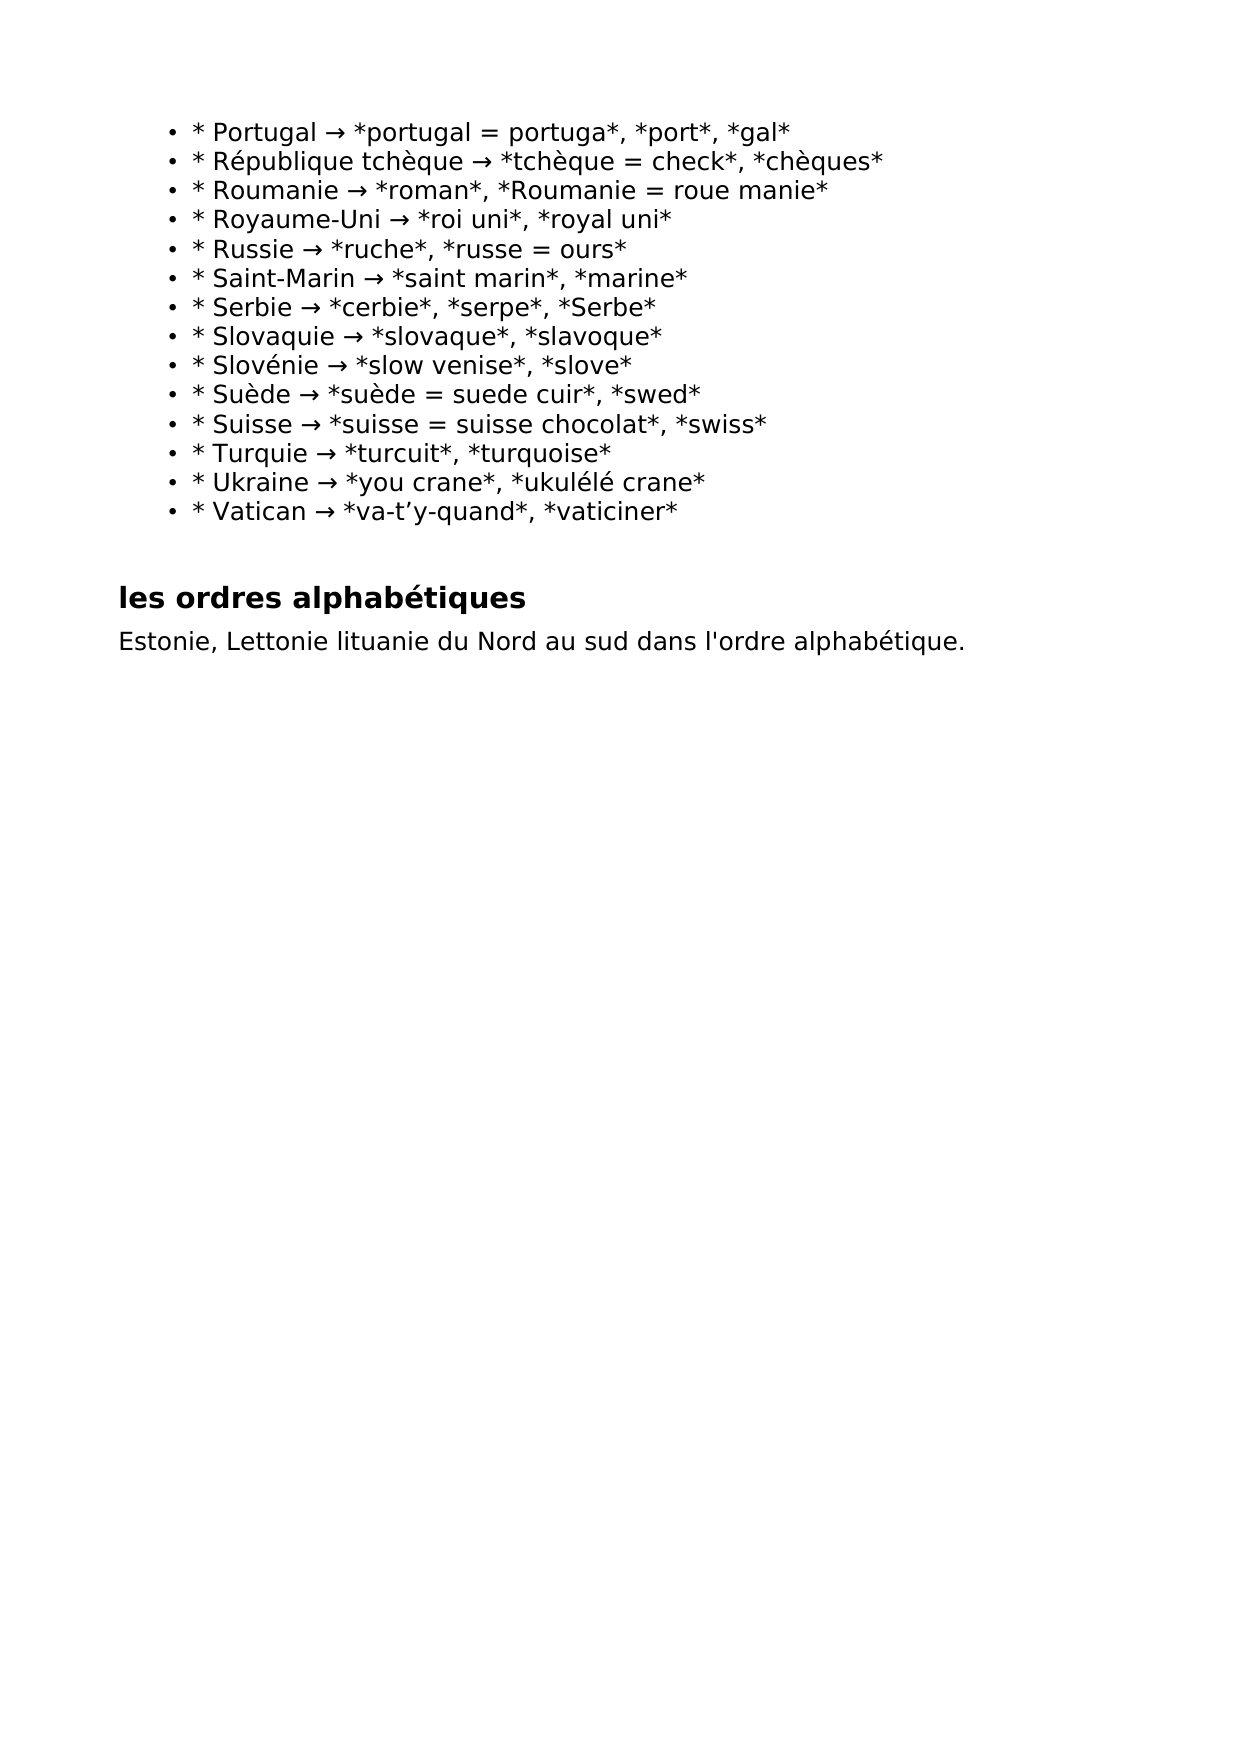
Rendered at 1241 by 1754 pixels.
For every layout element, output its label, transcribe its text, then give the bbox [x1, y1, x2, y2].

list * Turquie → *turcuit*, *turquoise* [177, 439, 1122, 468]
list * République tchèque → *tchèque = check*, *chèques* [177, 147, 1122, 176]
list * Royaume-Uni → *roi uni*, *royal uni* [177, 206, 1122, 235]
text Estonie, Lettonie lituanie du Nord au sud dans l'ordre alphabétique. [118, 627, 1122, 657]
list * Suède → *suède = suede cuir*, *swed* [177, 381, 1122, 410]
list * Russie → *ruche*, *russe = ours* [177, 235, 1122, 264]
list * Portugal → *portugal = portuga*, *port*, *gal* [177, 118, 1122, 147]
list * Ukraine → *you crane*, *ukulélé crane* [177, 468, 1122, 497]
list * Slovénie → *slow venise*, *slove* [177, 351, 1122, 381]
list * Vatican → *va-t’y-quand*, *vaticiner* [177, 497, 1122, 526]
list * Slovaquie → *slovaque*, *slavoque* [177, 322, 1122, 351]
list * Suisse → *suisse = suisse chocolat*, *swiss* [177, 410, 1122, 439]
subtitle les ordres alphabétiques [118, 581, 1122, 615]
list * Saint-Marin → *saint marin*, *marine* [177, 264, 1122, 293]
list * Roumanie → *roman*, *Roumanie = roue manie* [177, 176, 1122, 206]
list * Serbie → *cerbie*, *serpe*, *Serbe* [177, 293, 1122, 322]
